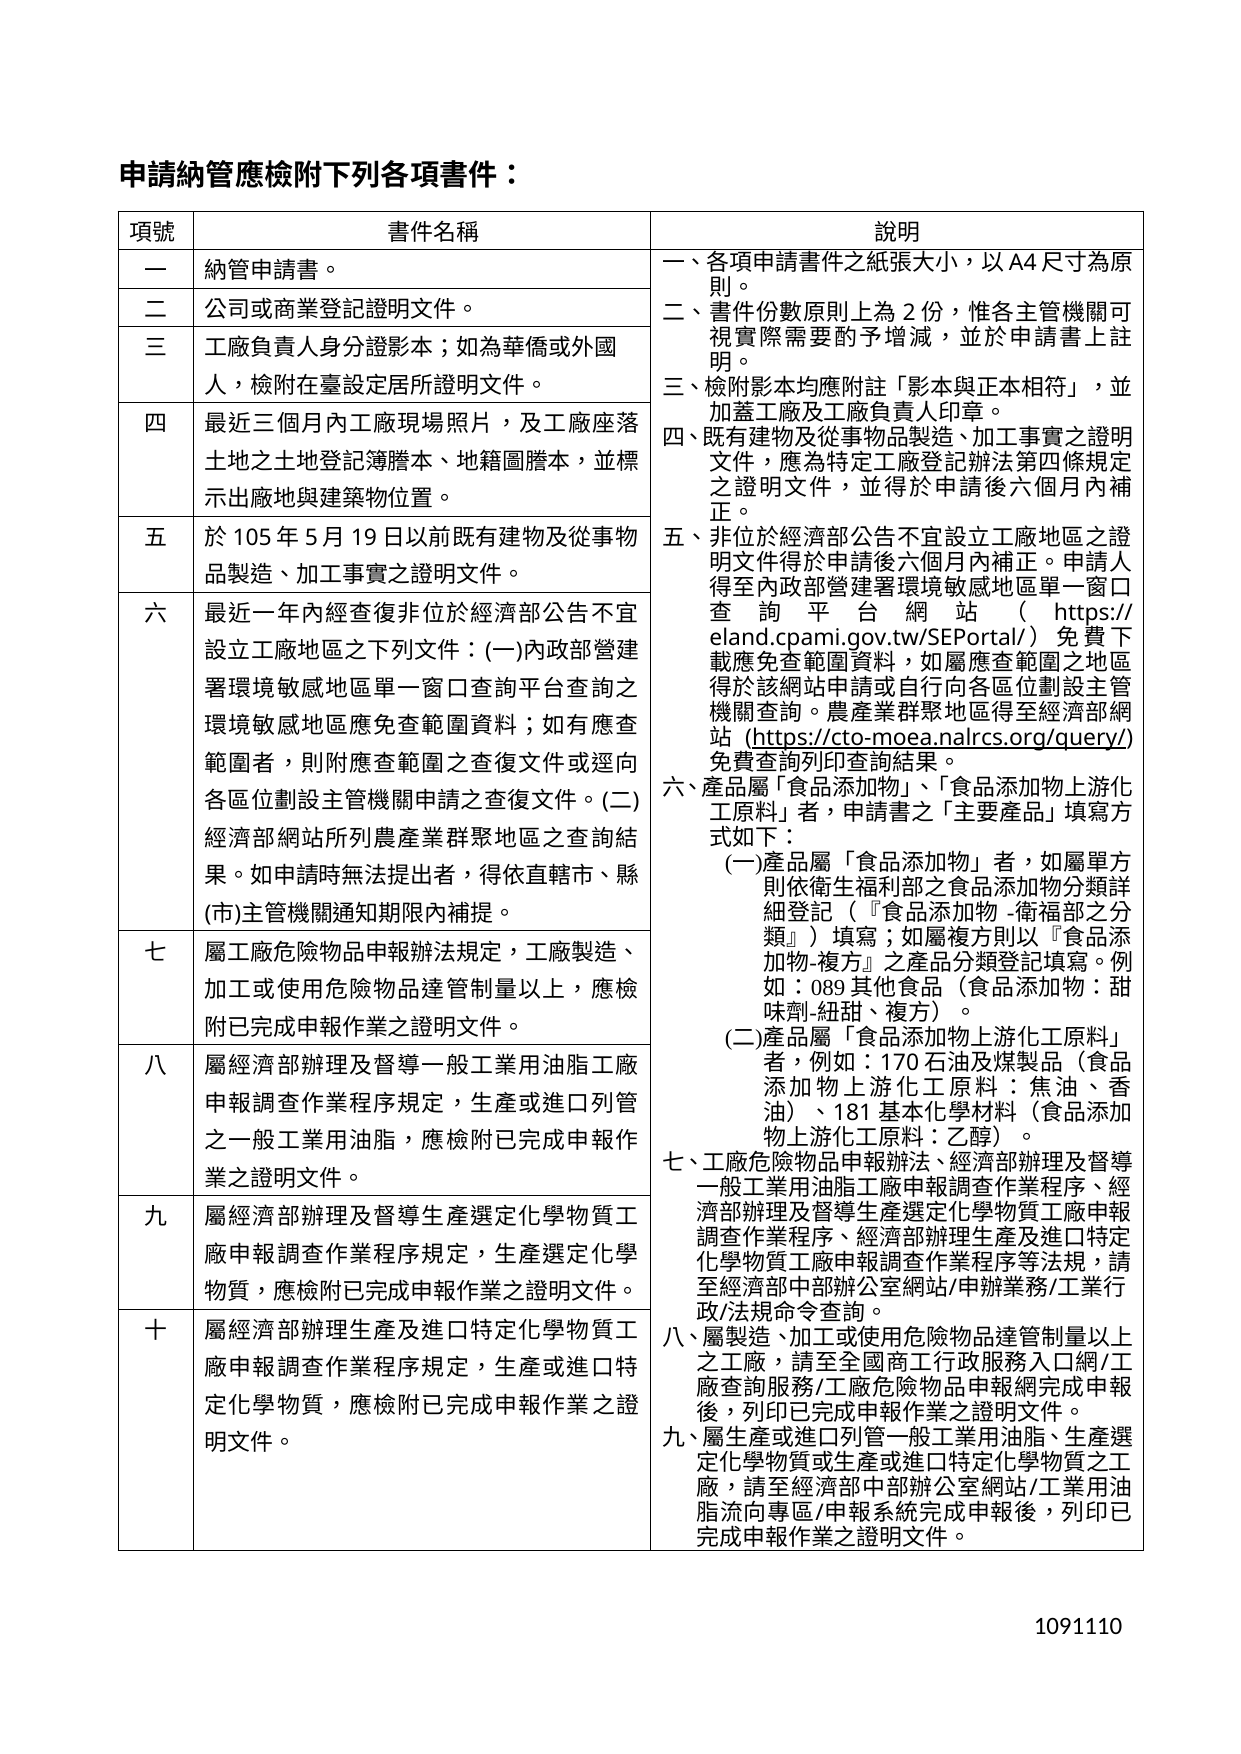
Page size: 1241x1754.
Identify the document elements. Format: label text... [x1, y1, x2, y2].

table_cell 屬經濟部辦理生產及進口特定化學物質工廠申報調查作業程序規定，生產或進口特定化學物質，應檢附已完成申報作業之證明文件。 [194, 1310, 650, 1550]
table_cell 屬工廠危險物品申報辦法規定，工廠製造、加工或使用危險物品達管制量以上，應檢附已完成申報作業之證明文件。 [194, 931, 650, 1044]
table_cell 一、各項申請書件之紙張大小，以A4尺寸為原則。 二、書件份數原則上為2份，惟各主管機關可視實際需要酌予增減，並於申請書上註明。 三、檢附影本均應附註「影本與正本相符」，並加蓋工廠及工廠負責人印章。 四、既有建物及從事物品製造、加工事實之證明文件，應為特定工廠登記辦法第四條規定之證明文件，並得於申請後六個月內補正。 五、非位於經濟部公告不宜設立工廠地區之證明文件得於申請後六個月內補正。申請人得至內政部營建署環境敏感地區單一窗口查詢平台網站（https://eland.cpami.gov.tw/SEPortal/）免費下載應免查範圍資料，如屬應查範圍之地區得於該網站申請或自行向各區位劃設主管機關查詢。農產業群聚地區得至經濟部網站(https://cto-moea.nalrcs.org/query/)免費查詢列印查詢結果。 六、產品屬「食品添加物」、「食品添加物上游化工原料」者，申請書之「主要產品」填寫方式如下： 產品屬「食品添加物」者，如屬單方則依衛生福利部之食品添加物分類詳細登記（『食品添加物 -衛福部之分類』）填寫；如屬複方則以『食品添加物-複方』之產品分類登記填寫。例如：089其他食品（食品添加物：甜味劑-紐甜、複方）。 產品屬「食品添加物上游化工原料」者，例如：170石油及煤製品（食品添加物上游化工原料：焦油、香油）、181 基本化學材料（食品添加物上游化工原料：乙醇）。 七、工廠危險物品申報辦法、經濟部辦理及督導一般工業用油脂工廠申報調查作業程序、經濟部辦理及督導生產選定化學物質工廠申報調查作業程序、經濟部辦理生產及進口特定化學物質工廠申報調查作業程序等法規，請至經濟部中部辦公室網站/申辦業務/工業行政/法規命令查詢。 八、屬製造、加工或使用危險物品達管制量以上之工廠，請至全國商工行政服務入口網/工廠查詢服務/工廠危險物品申報網完成申報後，列印已完成申報作業之證明文件。 九、屬生產或進口列管一般工業用油脂、生產選定化學物質或生產或進口特定化學物質之工廠，請至經濟部中部辦公室網站/工業用油脂流向專區/申報系統完成申報後，列印已完成申報作業之證明文件。 [651, 250, 1143, 1550]
table_header 說明 [651, 212, 1143, 249]
table_cell 十 [119, 1310, 193, 1550]
table_cell 三 [119, 327, 193, 402]
table_cell 九 [119, 1196, 193, 1308]
table_cell 五 [119, 517, 193, 592]
table_cell 納管申請書。 [194, 250, 650, 288]
table_cell 屬經濟部辦理及督導一般工業用油脂工廠申報調查作業程序規定，生產或進口列管之一般工業用油脂，應檢附已完成申報作業之證明文件。 [194, 1045, 650, 1195]
table_header 書件名稱 [194, 212, 650, 249]
table_cell 四 [119, 403, 193, 516]
table_cell 公司或商業登記證明文件。 [194, 289, 650, 326]
table_cell 於105年5月19日以前既有建物及從事物品製造、加工事實之證明文件。 [194, 517, 650, 592]
table_cell 一 [119, 250, 193, 288]
table_cell 屬經濟部辦理及督導生產選定化學物質工廠申報調查作業程序規定，生產選定化學物質，應檢附已完成申報作業之證明文件。 [194, 1196, 650, 1308]
table_cell 二 [119, 289, 193, 326]
table_cell 最近一年內經查復非位於經濟部公告不宜設立工廠地區之下列文件：(一)內政部營建署環境敏感地區單一窗口查詢平台查詢之環境敏感地區應免查範圍資料；如有應查範圍者，則附應查範圍之查復文件或逕向各區位劃設主管機關申請之查復文件。(二)經濟部網站所列農產業群聚地區之查詢結果。如申請時無法提出者，得依直轄市、縣(市)主管機關通知期限內補提。 [194, 593, 650, 930]
table_cell 工廠負責人身分證影本；如為華僑或外國人，檢附在臺設定居所證明文件。 [194, 327, 650, 402]
table_cell 六 [119, 593, 193, 930]
table_cell 七 [119, 931, 193, 1044]
table_cell 八 [119, 1045, 193, 1195]
text 申請納管應檢附下列各項書件： [118, 136, 1122, 211]
table_cell 最近三個月內工廠現場照片，及工廠座落土地之土地登記簿謄本、地籍圖謄本，並標示出廠地與建築物位置。 [194, 403, 650, 516]
table_header 項號 [119, 212, 193, 249]
